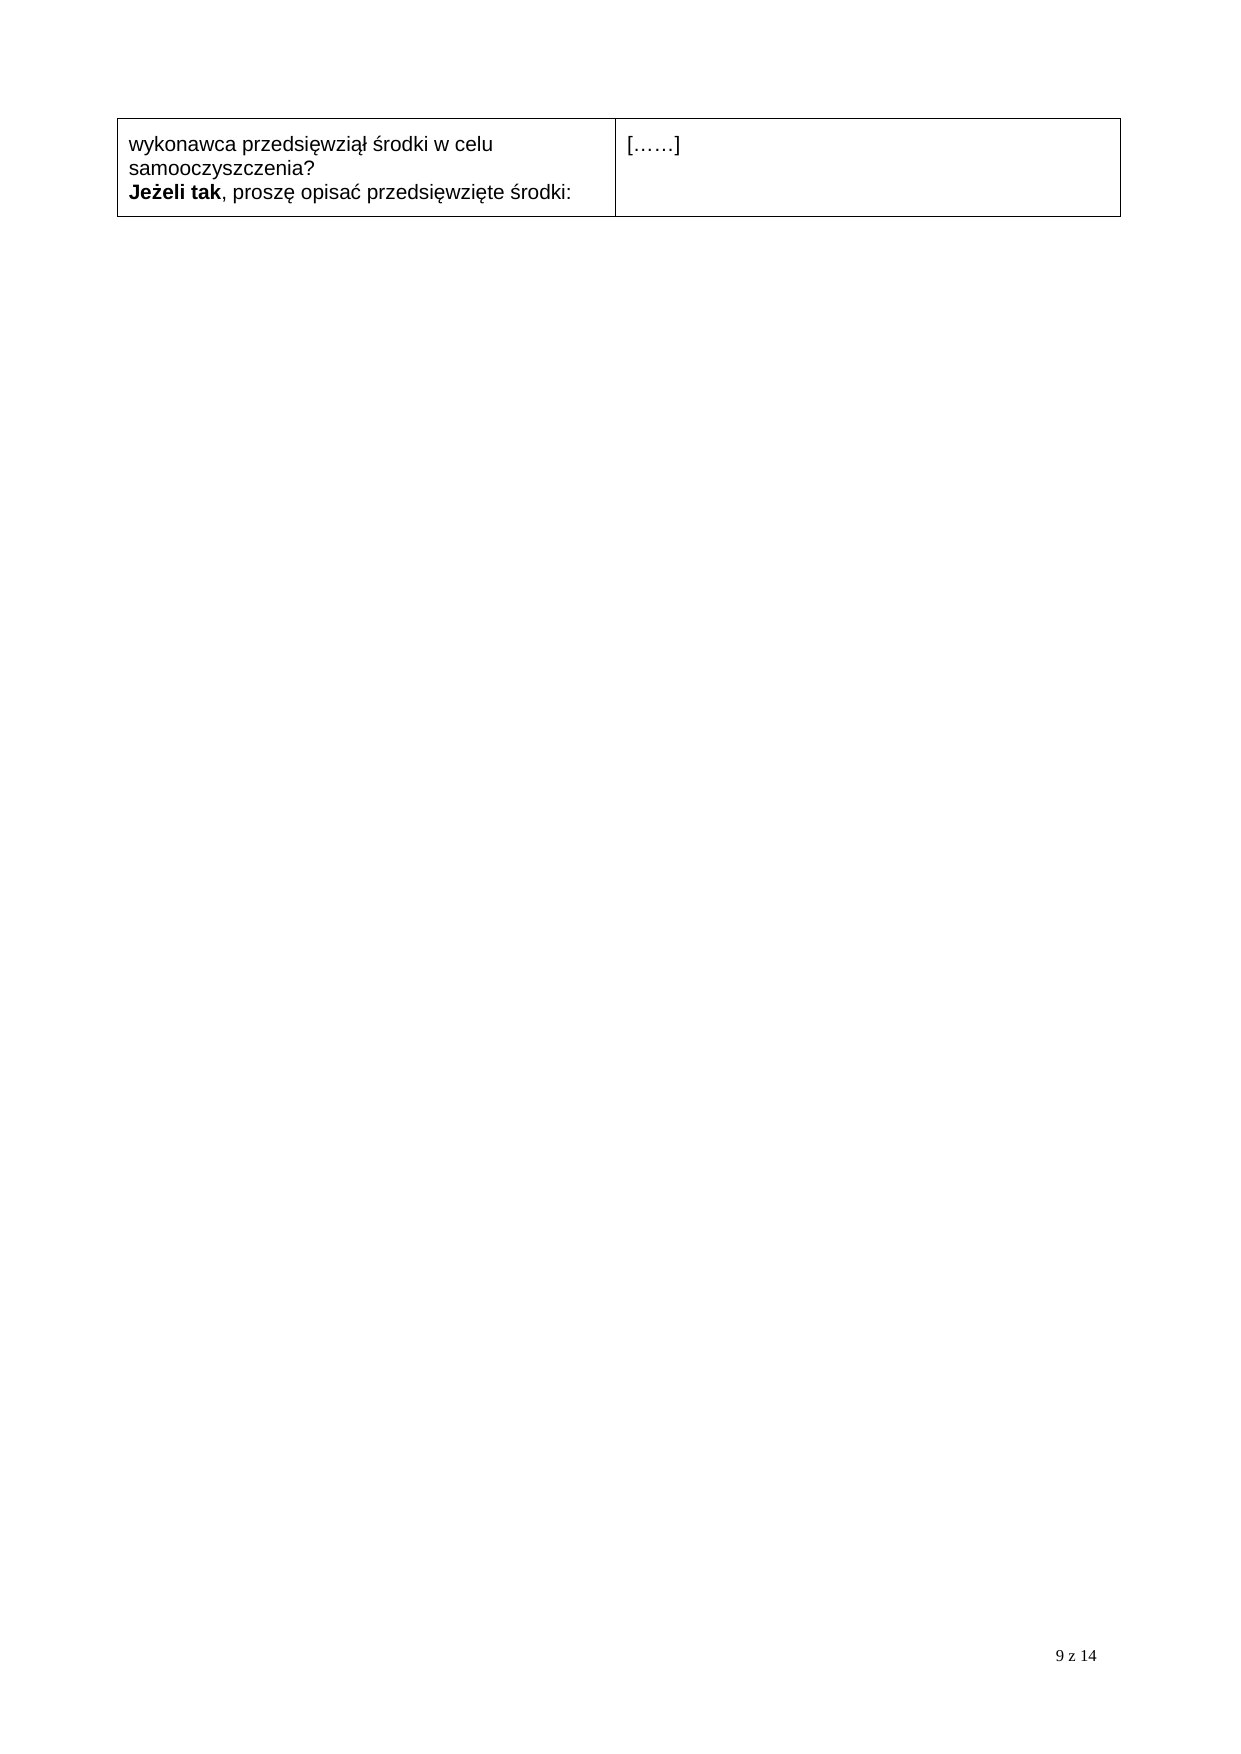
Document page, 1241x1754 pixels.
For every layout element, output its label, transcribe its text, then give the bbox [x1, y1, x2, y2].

table_cell wykonawca przedsięwziął środki w celu samooczyszczenia? Jeżeli tak, proszę opisać przedsięwzięte środki: [118, 119, 615, 216]
table_cell [……] [616, 119, 1120, 216]
